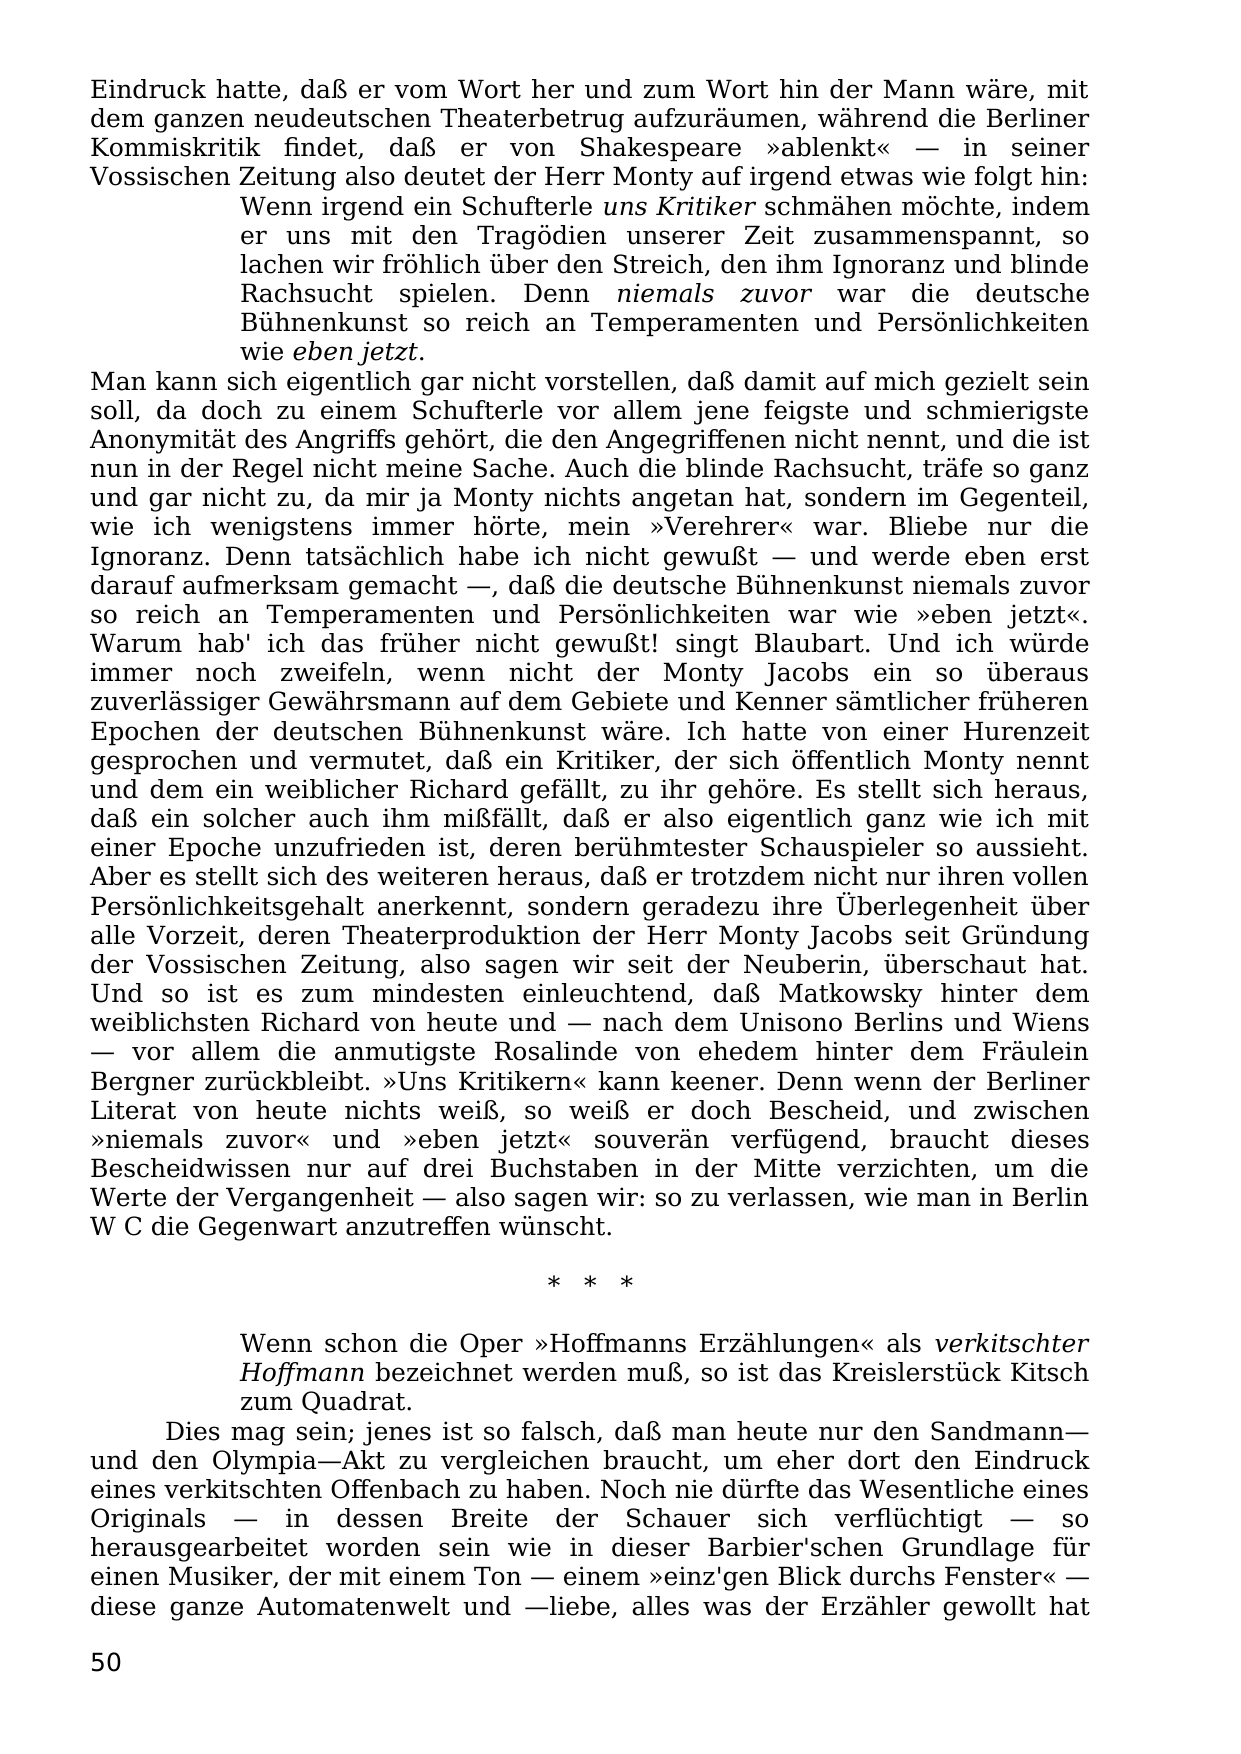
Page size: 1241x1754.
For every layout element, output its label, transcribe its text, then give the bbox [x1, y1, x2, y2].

text Dies mag sein; jenes ist so falsch, daß man heute nur den Sandmann— und den Olympia—Akt zu vergleichen braucht, um eher dort den Eindruck eines verkitschten Offenbach zu haben. Noch nie dürfte das Wesentliche eines Originals — in dessen Breite der Schauer sich verflüchtigt — so herausgearbeitet worden sein wie in dieser Barbier'schen Grundlage für einen Musiker, der mit einem Ton — einem »einz'gen Blick durchs Fenster« — diese ganze Automatenwelt und —liebe, alles was der Erzähler gewollt hat [90, 1417, 1091, 1621]
text Wenn schon die Oper »Hoffmanns Erzählungen« als verkitschter Hoffmann bezeichnet werden muß, so ist das Kreislerstück Kitsch zum Quadrat. [240, 1329, 1091, 1417]
text Man kann sich eigentlich gar nicht vorstellen, daß damit auf mich gezielt sein soll, da doch zu einem Schufterle vor allem jene feigste und schmierigste Anonymität des Angriffs gehört, die den Angegriffenen nicht nennt, und die ist nun in der Regel nicht meine Sache. Auch die blinde Rachsucht, träfe so ganz und gar nicht zu, da mir ja Monty nichts angetan hat, sondern im Gegenteil, wie ich wenigstens immer hörte, mein »Verehrer« war. Bliebe nur die Ignoranz. Denn tatsächlich habe ich nicht gewußt — und werde eben erst darauf aufmerksam gemacht —, daß die deutsche Bühnenkunst niemals zuvor so reich an Temperamenten und Persönlichkeiten war wie »eben jetzt«. Warum hab' ich das früher nicht gewußt! singt Blaubart. Und ich würde immer noch zweifeln, wenn nicht der Monty Jacobs ein so überaus zuverlässiger Gewährsmann auf dem Gebiete und Kenner sämtlicher früheren Epochen der deutschen Bühnenkunst wäre. Ich hatte von einer Hurenzeit gesprochen und vermutet, daß ein Kritiker, der sich öffentlich Monty nennt und dem ein weiblicher Richard gefällt, zu ihr gehöre. Es stellt sich heraus, daß ein solcher auch ihm mißfällt, daß er also eigentlich ganz wie ich mit einer Epoche unzufrieden ist, deren berühmtester Schauspieler so aussieht. Aber es stellt sich des weiteren heraus, daß er trotzdem nicht nur ihren vollen Persönlichkeitsgehalt anerkennt, sondern geradezu ihre Überlegenheit über alle Vorzeit, deren Theaterproduktion der Herr Monty Jacobs seit Gründung der Vossischen Zeitung, also sagen wir seit der Neuberin, überschaut hat. Und so ist es zum mindesten einleuchtend, daß Matkowsky hinter dem weiblichsten Richard von heute und — nach dem Unisono Berlins und Wiens — vor allem die anmutigste Rosalinde von ehedem hinter dem Fräulein Bergner zurückbleibt. »Uns Kritikern« kann keener. Denn wenn der Berliner Literat von heute nichts weiß, so weiß er doch Bescheid, und zwischen »niemals zuvor« und »eben jetzt« souverän verfügend, braucht dieses Bescheidwissen nur auf drei Buchstaben in der Mitte verzichten, um die Werte der Vergangenheit — also sagen wir: so zu verlassen, wie man in Berlin W C die Gegenwart anzutreffen wünscht. [90, 367, 1091, 1242]
text * * * [90, 1271, 1091, 1300]
text Eindruck hatte, daß er vom Wort her und zum Wort hin der Mann wäre, mit dem ganzen neudeutschen Theaterbetrug aufzuräumen, während die Berliner Kommiskritik findet, daß er von Shakespeare »ablenkt« — in seiner Vossischen Zeitung also deutet der Herr Monty auf irgend etwas wie folgt hin: [90, 75, 1091, 192]
text Wenn irgend ein Schufterle uns Kritiker schmähen möchte, indem er uns mit den Tragödien unserer Zeit zusammenspannt, so lachen wir fröhlich über den Streich, den ihm Ignoranz und blinde Rachsucht spielen. Denn niemals zuvor war die deutsche Bühnenkunst so reich an Temperamenten und Persönlichkeiten wie eben jetzt. [240, 192, 1091, 367]
